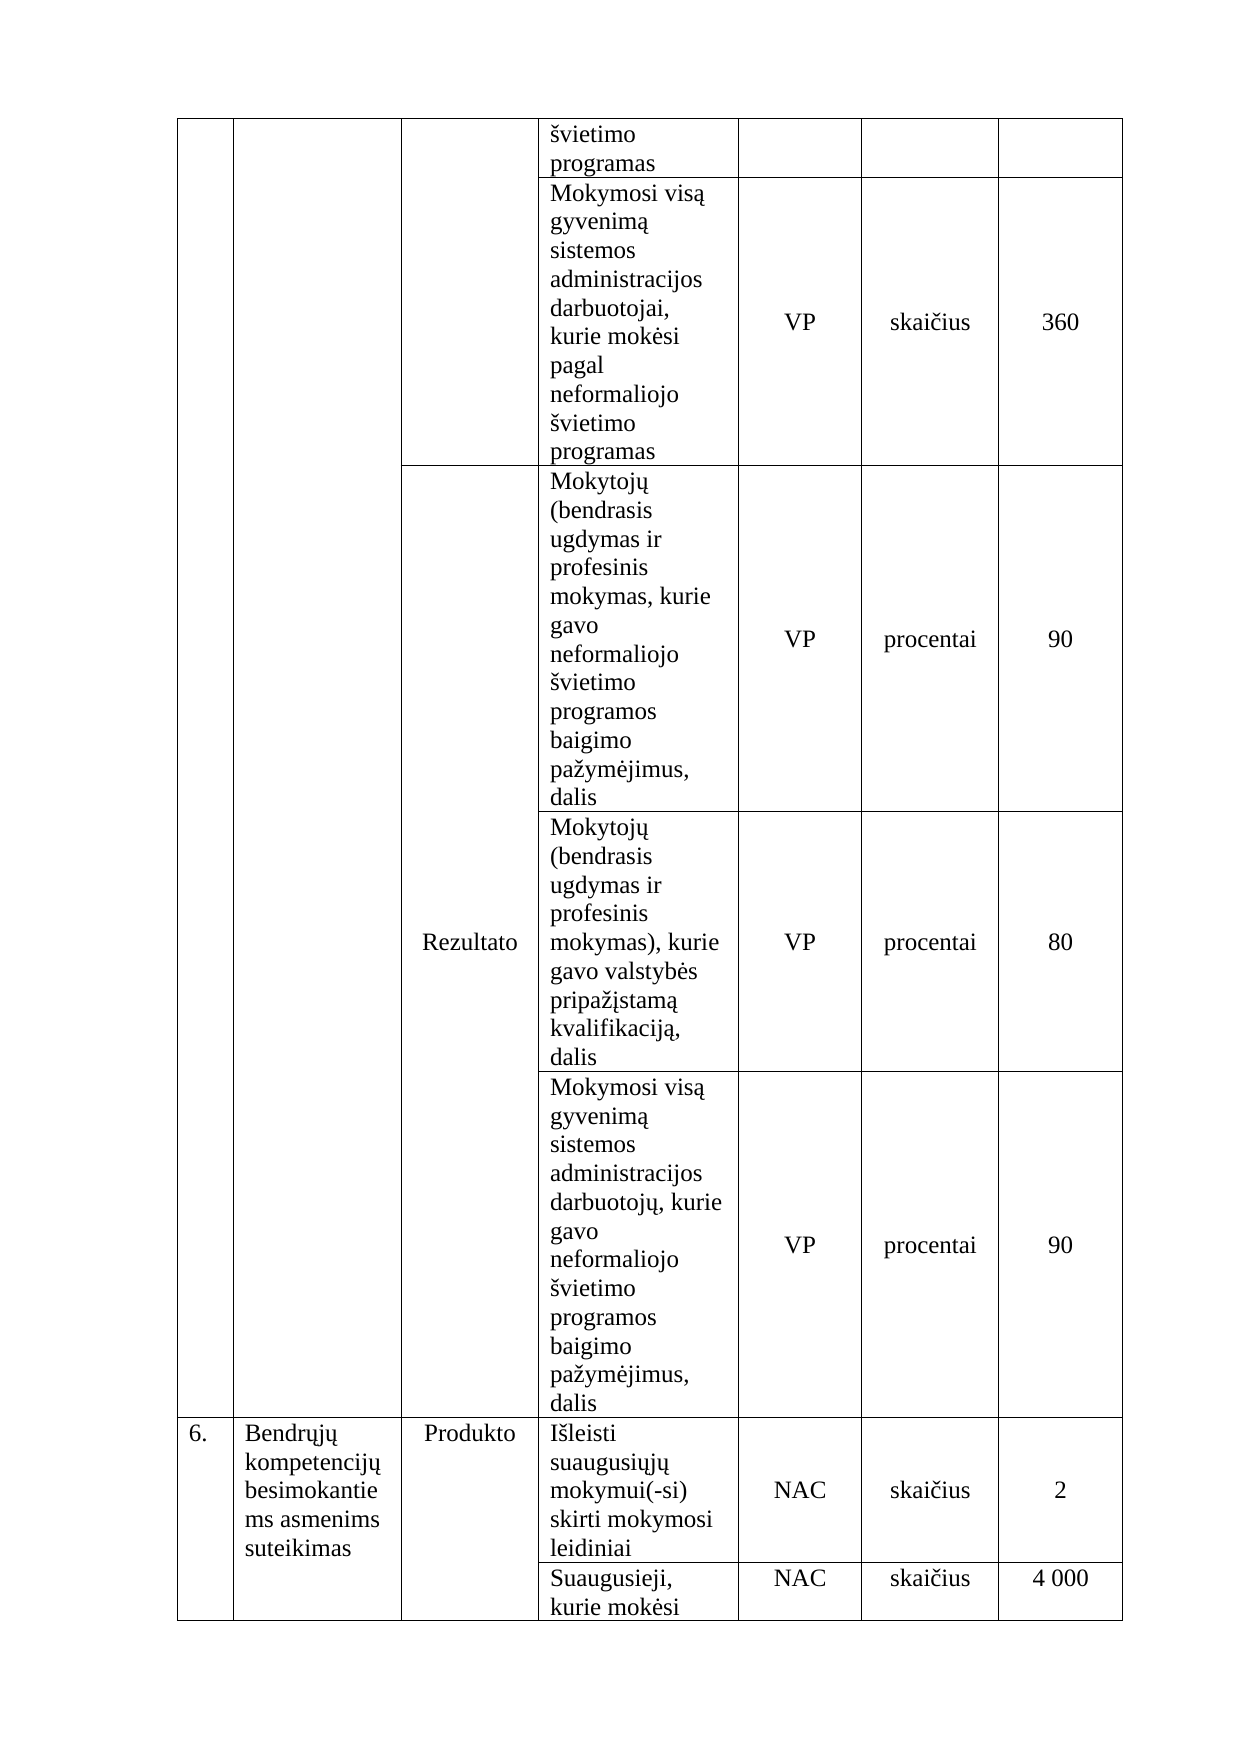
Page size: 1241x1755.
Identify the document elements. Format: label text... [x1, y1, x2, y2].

table_cell procentai [862, 466, 998, 811]
table_cell 360 [999, 178, 1122, 465]
table_cell Mokytojų (bendrasis ugdymas ir profesinis mokymas, kurie gavo neformaliojo švietimo programos baigimo pažymėjimus, dalis [539, 466, 738, 811]
table_cell 90 [999, 466, 1122, 811]
table_cell 90 [999, 1072, 1122, 1417]
table_cell [999, 119, 1122, 177]
table_cell 2 [999, 1418, 1122, 1562]
table_cell 6. [178, 1418, 233, 1620]
table_cell Mokytojų (bendrasis ugdymas ir profesinis mokymas), kurie gavo valstybės pripažįstamą kvalifikaciją, dalis [539, 812, 738, 1071]
table_cell VP [739, 178, 861, 465]
table_cell švietimo programas [539, 119, 738, 177]
table_cell Mokymosi visą gyvenimą sistemos administracijos darbuotojų, kurie gavo neformaliojo švietimo programos baigimo pažymėjimus, dalis [539, 1072, 738, 1417]
table_cell Mokymosi visą gyvenimą sistemos administracijos darbuotojai, kurie mokėsi pagal neformaliojo švietimo programas [539, 178, 738, 465]
table_cell procentai [862, 1072, 998, 1417]
table_cell [178, 119, 233, 1417]
table_cell [234, 119, 401, 1417]
table_cell Bendrųjų kompetencijų besimokantiems asmenims suteikimas [234, 1418, 401, 1620]
table_cell [862, 119, 998, 177]
table_cell skaičius [862, 1563, 998, 1620]
table_cell VP [739, 1072, 861, 1417]
table_cell Išleisti suaugusiųjų mokymui(-si) skirti mokymosi leidiniai [539, 1418, 738, 1562]
table_cell 4 000 [999, 1563, 1122, 1620]
table_cell NAC [739, 1563, 861, 1620]
table_cell Rezultato [402, 466, 538, 1417]
table_cell Produkto [402, 1418, 538, 1620]
table_cell [402, 119, 538, 465]
table_cell VP [739, 812, 861, 1071]
table_cell Suaugusieji, kurie mokėsi [539, 1563, 738, 1620]
table_cell skaičius [862, 178, 998, 465]
table_cell 80 [999, 812, 1122, 1071]
table_cell [739, 119, 861, 177]
table_cell skaičius [862, 1418, 998, 1562]
table_cell NAC [739, 1418, 861, 1562]
table_cell VP [739, 466, 861, 811]
table_cell procentai [862, 812, 998, 1071]
